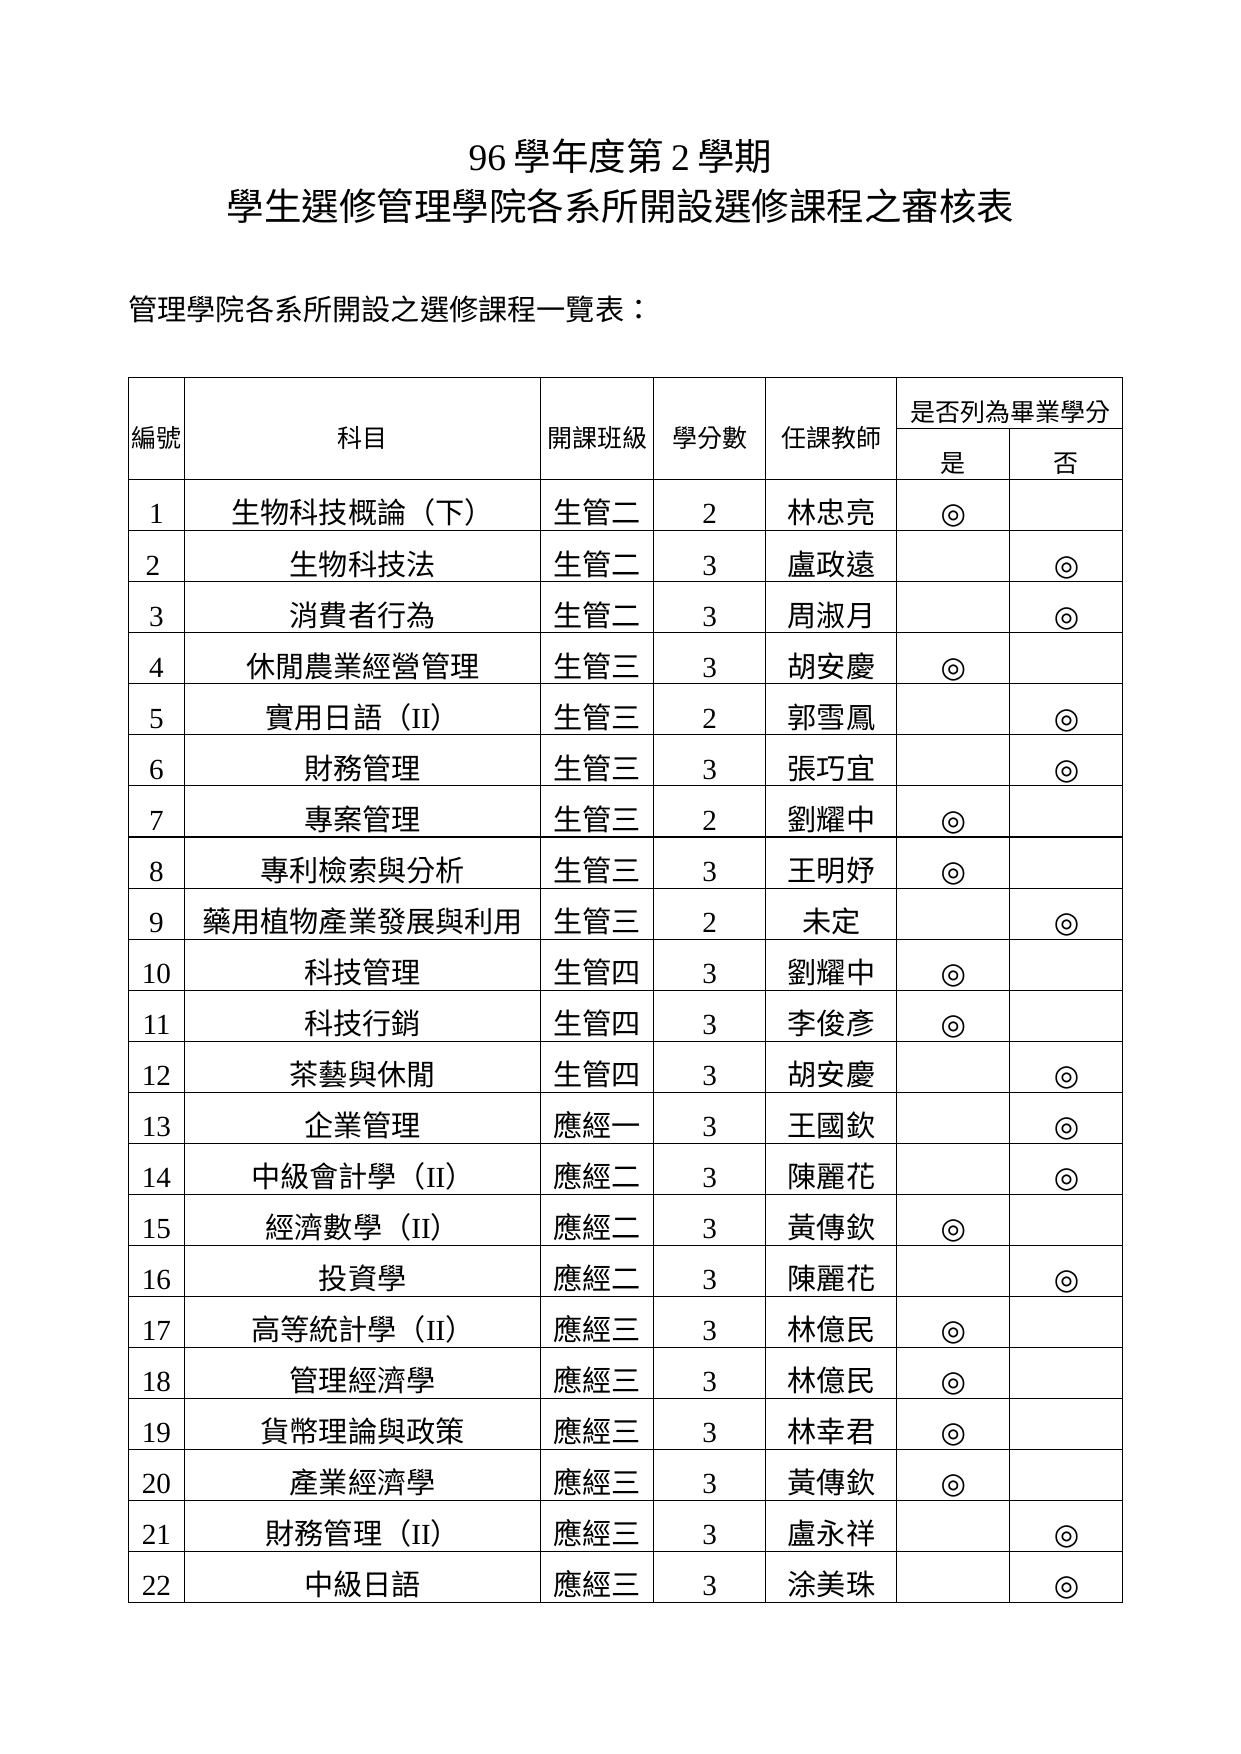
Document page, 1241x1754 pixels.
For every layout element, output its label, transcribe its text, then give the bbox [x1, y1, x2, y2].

table_cell 陳麗花 [766, 1246, 896, 1296]
table_cell 黃傳欽 [766, 1195, 896, 1245]
table_cell 生管四 [541, 940, 653, 989]
table_cell ◎ [897, 1195, 1009, 1245]
table_cell 3 [654, 1195, 765, 1245]
table_cell 4 [129, 633, 184, 683]
text 管理學院各系所開設之選修課程一覽表： [128, 296, 1112, 327]
table_cell 10 [129, 940, 184, 989]
table_cell ◎ [897, 633, 1009, 683]
table_cell 林億民 [766, 1297, 896, 1347]
table_header 開課班級 [541, 378, 653, 479]
table_cell 涂美珠 [766, 1552, 896, 1602]
table_cell 否 [1010, 429, 1122, 479]
table_cell [897, 1093, 1009, 1143]
table_cell [897, 582, 1009, 632]
table_cell 11 [129, 991, 184, 1041]
table_cell [1010, 1348, 1122, 1398]
table_cell 專利檢索與分析 [185, 838, 540, 887]
table_cell 20 [129, 1450, 184, 1500]
table_cell 生物科技法 [185, 531, 540, 581]
table_cell [897, 889, 1009, 938]
table_cell ◎ [1010, 735, 1122, 785]
table_header 是否列為畢業學分 [897, 378, 1122, 428]
table_cell 應經三 [541, 1450, 653, 1500]
table_cell 3 [654, 1450, 765, 1500]
table_cell 中級會計學（II） [185, 1144, 540, 1194]
table_cell 3 [129, 582, 184, 632]
table_cell 3 [654, 1399, 765, 1449]
table_cell 生管二 [541, 480, 653, 530]
table_cell 16 [129, 1246, 184, 1296]
table_cell 應經三 [541, 1348, 653, 1398]
table_cell ◎ [1010, 1552, 1122, 1602]
table_cell 專案管理 [185, 786, 540, 836]
table_cell 林幸君 [766, 1399, 896, 1449]
table_cell 茶藝與休閒 [185, 1042, 540, 1092]
table_cell 財務管理（II） [185, 1501, 540, 1551]
table_cell [1010, 1297, 1122, 1347]
table_cell ◎ [897, 786, 1009, 836]
table_cell 應經一 [541, 1093, 653, 1143]
table_cell ◎ [1010, 531, 1122, 581]
table_cell [1010, 786, 1122, 836]
table_cell ◎ [1010, 1246, 1122, 1296]
table_cell 生管三 [541, 633, 653, 683]
table_cell 生管四 [541, 991, 653, 1041]
table_cell ◎ [897, 1348, 1009, 1398]
table_cell [897, 1144, 1009, 1194]
table_cell 消費者行為 [185, 582, 540, 632]
table_cell ◎ [1010, 1501, 1122, 1551]
table_cell 經濟數學（II） [185, 1195, 540, 1245]
table_cell 盧政遠 [766, 531, 896, 581]
table_cell 生管二 [541, 531, 653, 581]
table_cell 生管二 [541, 582, 653, 632]
table_cell [897, 531, 1009, 581]
table_cell [897, 1246, 1009, 1296]
table_cell ◎ [1010, 1093, 1122, 1143]
table_header 任課教師 [766, 378, 896, 479]
table_cell ◎ [1010, 1144, 1122, 1194]
table_cell 3 [654, 838, 765, 887]
table_cell 3 [654, 735, 765, 785]
table_cell 科技行銷 [185, 991, 540, 1041]
table_cell 3 [654, 991, 765, 1041]
table_cell 財務管理 [185, 735, 540, 785]
table_cell [1010, 838, 1122, 887]
table_header 科目 [185, 378, 540, 479]
table_cell 應經三 [541, 1297, 653, 1347]
table_cell ◎ [1010, 889, 1122, 938]
table_cell 企業管理 [185, 1093, 540, 1143]
table_cell 生管三 [541, 889, 653, 938]
table_cell 周淑月 [766, 582, 896, 632]
table_cell 21 [129, 1501, 184, 1551]
table_cell 實用日語（II） [185, 684, 540, 734]
table_cell 應經三 [541, 1501, 653, 1551]
table_cell 林億民 [766, 1348, 896, 1398]
table_cell 3 [654, 1042, 765, 1092]
table_cell 黃傳欽 [766, 1450, 896, 1500]
table_cell 中級日語 [185, 1552, 540, 1602]
table_cell 2 [654, 684, 765, 734]
table_cell 3 [654, 1348, 765, 1398]
table_cell 貨幣理論與政策 [185, 1399, 540, 1449]
table_cell 林忠亮 [766, 480, 896, 530]
table_cell [897, 1552, 1009, 1602]
table_cell ◎ [897, 480, 1009, 530]
table_cell 6 [129, 735, 184, 785]
table_cell 2 [654, 786, 765, 836]
table_cell 應經二 [541, 1195, 653, 1245]
table_header 學分數 [654, 378, 765, 479]
table_cell ◎ [897, 1297, 1009, 1347]
table_cell 19 [129, 1399, 184, 1449]
table_cell 8 [129, 838, 184, 887]
table_cell ◎ [897, 1399, 1009, 1449]
table_cell 是 [897, 429, 1009, 479]
table_cell 17 [129, 1297, 184, 1347]
table_cell 18 [129, 1348, 184, 1398]
table_cell ◎ [897, 940, 1009, 989]
table_cell 3 [654, 1552, 765, 1602]
table_cell 張巧宜 [766, 735, 896, 785]
table_cell ◎ [897, 838, 1009, 887]
table_cell 應經二 [541, 1144, 653, 1194]
table_cell 劉耀中 [766, 786, 896, 836]
table_cell 3 [654, 1246, 765, 1296]
table_cell 應經三 [541, 1552, 653, 1602]
table_cell [1010, 940, 1122, 989]
table_cell 王國欽 [766, 1093, 896, 1143]
table_cell 胡安慶 [766, 1042, 896, 1092]
table_cell 王明妤 [766, 838, 896, 887]
table_cell 15 [129, 1195, 184, 1245]
text 96學年度第2學期 [128, 146, 1112, 177]
table_cell 1 [129, 480, 184, 530]
table_cell 2 [654, 889, 765, 938]
table_cell 7 [129, 786, 184, 836]
table_cell 管理經濟學 [185, 1348, 540, 1398]
table_cell 應經二 [541, 1246, 653, 1296]
table_cell 胡安慶 [766, 633, 896, 683]
table_cell 劉耀中 [766, 940, 896, 989]
table_cell ◎ [897, 991, 1009, 1041]
table_cell 3 [654, 1297, 765, 1347]
table_cell ◎ [1010, 1042, 1122, 1092]
table_cell [897, 684, 1009, 734]
table_cell 休閒農業經營管理 [185, 633, 540, 683]
table_cell ◎ [1010, 684, 1122, 734]
table_cell 生管四 [541, 1042, 653, 1092]
table_cell 22 [129, 1552, 184, 1602]
table_cell 生物科技概論（下） [185, 480, 540, 530]
table_cell [897, 1042, 1009, 1092]
table_cell [1010, 633, 1122, 683]
table_cell 3 [654, 1093, 765, 1143]
table_cell 生管三 [541, 735, 653, 785]
table_cell 郭雪鳳 [766, 684, 896, 734]
table_cell [1010, 1450, 1122, 1500]
table_cell 3 [654, 531, 765, 581]
table_cell 14 [129, 1144, 184, 1194]
text 學生選修管理學院各系所開設選修課程之審核表 [128, 196, 1112, 227]
table_cell 3 [654, 1144, 765, 1194]
table_cell [1010, 480, 1122, 530]
table_cell 科技管理 [185, 940, 540, 989]
table_cell 3 [654, 633, 765, 683]
table_cell ◎ [1010, 582, 1122, 632]
table_cell 生管三 [541, 684, 653, 734]
table_header 編號 [129, 378, 184, 479]
table_cell 3 [654, 582, 765, 632]
table_cell 李俊彥 [766, 991, 896, 1041]
table_cell 應經三 [541, 1399, 653, 1449]
table_cell 5 [129, 684, 184, 734]
table_cell 3 [654, 940, 765, 989]
table_cell 12 [129, 1042, 184, 1092]
table_cell 生管三 [541, 786, 653, 836]
table_cell 投資學 [185, 1246, 540, 1296]
table_cell 未定 [766, 889, 896, 938]
table_cell 2 [129, 531, 184, 581]
table_cell 產業經濟學 [185, 1450, 540, 1500]
table_cell 2 [654, 480, 765, 530]
table_cell ◎ [897, 1450, 1009, 1500]
table_cell [1010, 1399, 1122, 1449]
table_cell [1010, 1195, 1122, 1245]
table_cell [1010, 991, 1122, 1041]
table_cell [897, 1501, 1009, 1551]
table_cell 盧永祥 [766, 1501, 896, 1551]
table_cell 9 [129, 889, 184, 938]
table_cell 高等統計學（II） [185, 1297, 540, 1347]
table_cell 陳麗花 [766, 1144, 896, 1194]
table_cell 生管三 [541, 838, 653, 887]
table_cell 3 [654, 1501, 765, 1551]
table_cell 藥用植物產業發展與利用 [185, 889, 540, 938]
table_cell [897, 735, 1009, 785]
table_cell 13 [129, 1093, 184, 1143]
